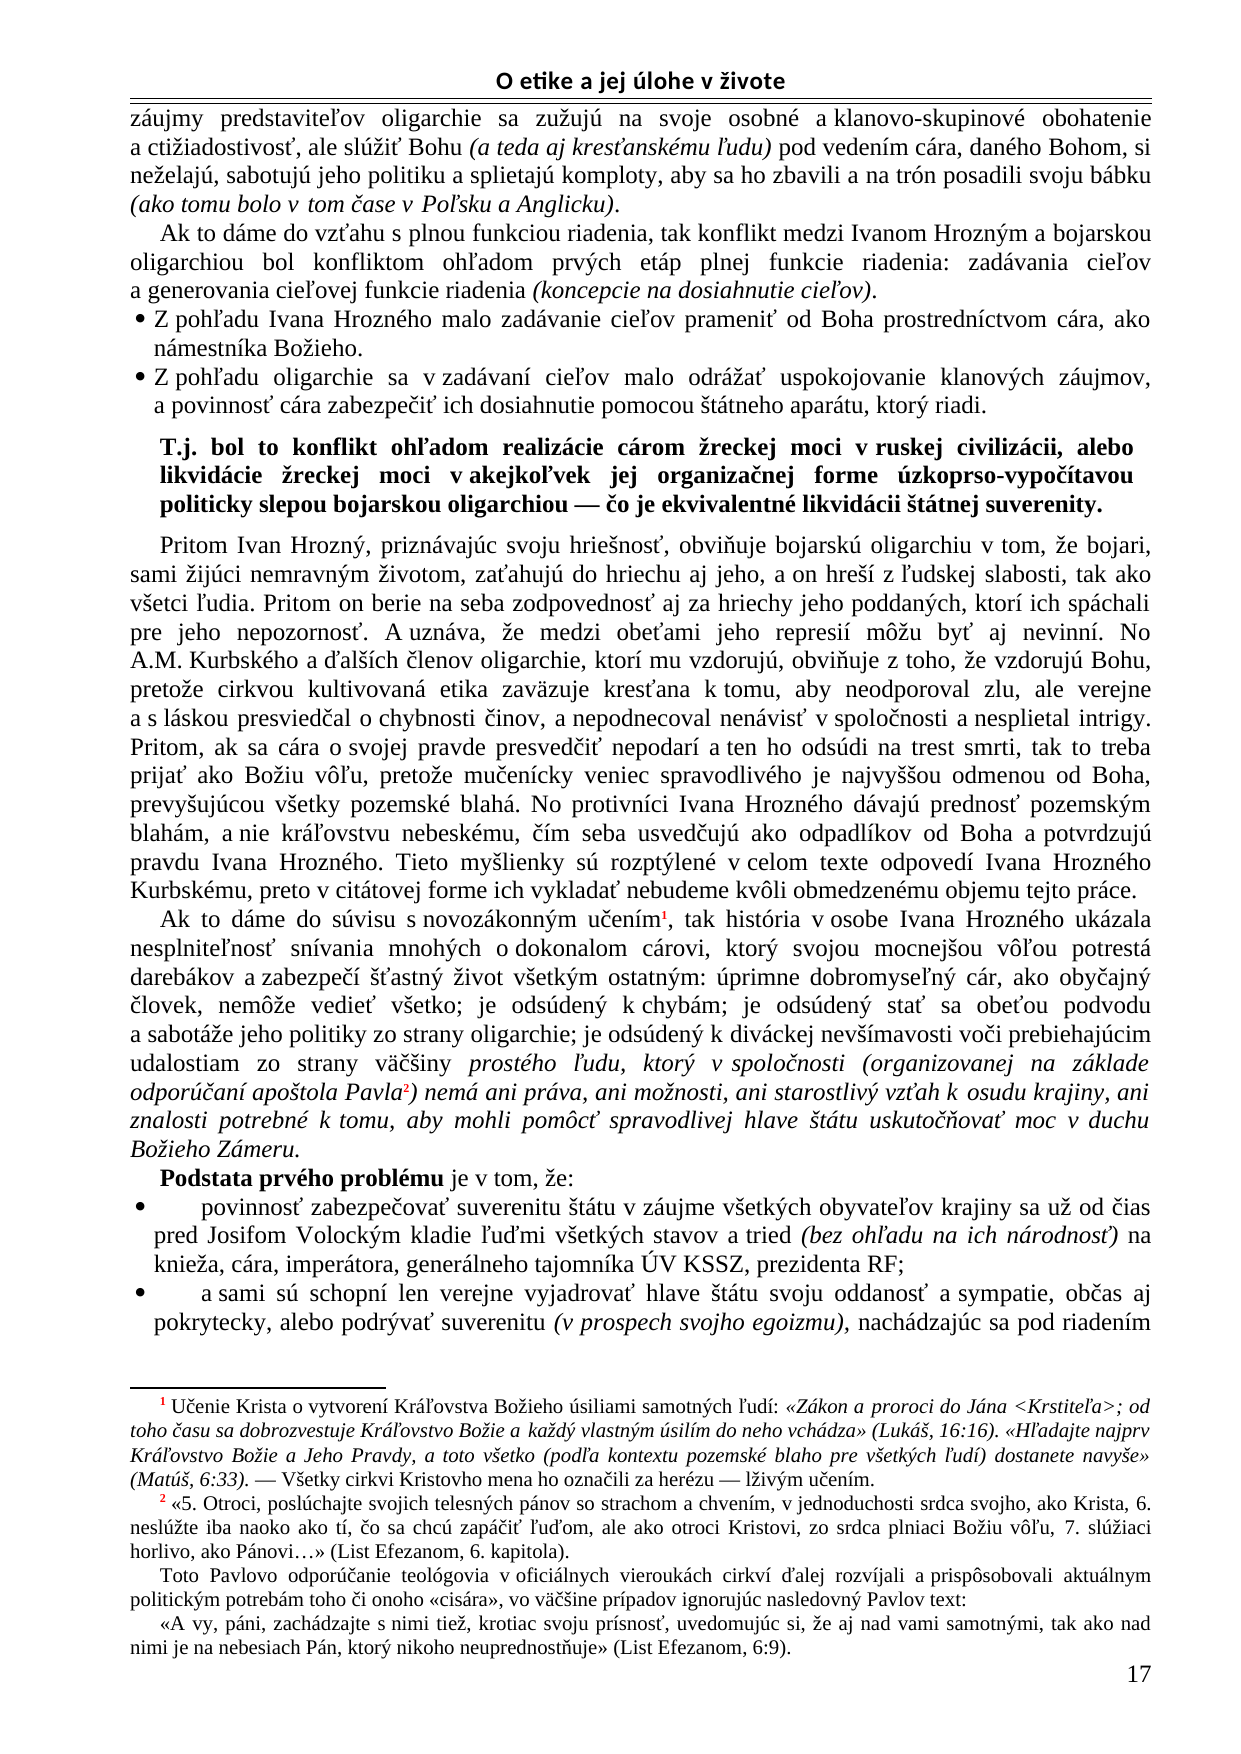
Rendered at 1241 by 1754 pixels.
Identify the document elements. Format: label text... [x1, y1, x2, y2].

list povinnosť zabezpečovať suverenitu štátu v záujme všetkých obyvateľov krajiny sa už od čias pred Josifom Volockým kladie ľuďmi všetkých stavov a tried (bez ohľadu na ich národnosť) na knieža, cára, imperátora, generálneho tajomníka ÚV KSSZ, prezidenta RF; [136, 1192, 1152, 1278]
text Ak to dáme do vzťahu s plnou funkciou riadenia, tak konflikt medzi Ivanom Hrozným a bojarskou oligarchiou bol konfliktom ohľadom prvých etáp plnej funkcie riadenia: zadávania cieľov a generovania cieľovej funkcie riadenia (koncepcie na dosiahnutie cieľov). [130, 218, 1152, 304]
text «5. Otroci, poslúchajte svojich telesných pánov so strachom a chvením, v jednoduchosti srdca svojho, ako Krista, 6. neslúžte iba naoko ako tí, čo sa chcú zapáčiť ľuďom, ale ako otroci Kristovi, zo srdca plniaci Božiu vôľu, 7. slúžiaci horlivo, ako Pánovi…» (List Efezanom, 6. kapitola). [130, 1491, 1152, 1563]
text Ak to dáme do súvisu s novozákonným učením, tak história v osobe Ivana Hrozného ukázala nesplniteľnosť snívania mnohých o dokonalom cárovi, ktorý svojou mocnejšou vôľou potrestá darebákov a zabezpečí šťastný život všetkým ostatným: úprimne dobromyseľný cár, ako obyčajný človek, nemôže vedieť všetko; je odsúdený k chybám; je odsúdený stať sa obeťou podvodu a sabotáže jeho politiky zo strany oligarchie; je odsúdený k diváckej nevšímavosti voči prebiehajúcim udalostiam zo strany väčšiny prostého ľudu, ktorý v spoločnosti (organizovanej na základe odporúčaní apoštola Pavla) nemá ani práva, ani možnosti, ani starostlivý vzťah k osudu krajiny, ani znalosti potrebné k tomu, aby mohli pomôcť spravodlivej hlave štátu uskutočňovať moc v duchu Božieho Zámeru. [130, 904, 1152, 1163]
text Toto Pavlovo odporúčanie teológovia v oficiálnych vieroukách cirkví ďalej rozvíjali a prispôsobovali aktuálnym politickým potrebám toho či onoho «cisára», vo väčšine prípadov ignorujúc nasledovný Pavlov text: [130, 1563, 1152, 1611]
list Z pohľadu oligarchie sa v zadávaní cieľov malo odrážať uspokojovanie klanových záujmov, a povinnosť cára zabezpečiť ich dosiahnutie pomocou štátneho aparátu, ktorý riadi. [136, 362, 1152, 419]
list Z pohľadu Ivana Hrozného malo zadávanie cieľov prameniť od Boha prostredníctvom cára, ako námestníka Božieho. [136, 304, 1152, 362]
text Pritom Ivan Hrozný, priznávajúc svoju hriešnosť, obviňuje bojarskú oligarchiu v tom, že bojari, sami žijúci nemravným životom, zaťahujú do hriechu aj jeho, a on hreší z ľudskej slabosti, tak ako všetci ľudia. Pritom on berie na seba zodpovednosť aj za hriechy jeho poddaných, ktorí ich spáchali pre jeho nepozornosť. A uznáva, že medzi obeťami jeho represií môžu byť aj nevinní. No A.M. Kurbského a ďalších členov oligarchie, ktorí mu vzdorujú, obviňuje z toho, že vzdorujú Bohu, pretože cirkvou kultivovaná etika zaväzuje kresťana k tomu, aby neodporoval zlu, ale verejne a s láskou presviedčal o chybnosti činov, a nepodnecoval nenávisť v spoločnosti a nesplietal intrigy. Pritom, ak sa cára o svojej pravde presvedčiť nepodarí a ten ho odsúdi na trest smrti, tak to treba prijať ako Božiu vôľu, pretože mučenícky veniec spravodlivého je najvyššou odmenou od Boha, prevyšujúcou všetky pozemské blahá. No protivníci Ivana Hrozného dávajú prednosť pozemským blahám, a nie kráľovstvu nebeskému, čím seba usvedčujú ako odpadlíkov od Boha a potvrdzujú pravdu Ivana Hrozného. Tieto myšlienky sú rozptýlené v celom texte odpovedí Ivana Hrozného Kurbskému, preto v citátovej forme ich vykladať nebudeme kvôli obmedzenému objemu tejto práce. [130, 531, 1152, 904]
text Podstata prvého problému je v tom, že: [130, 1163, 1152, 1192]
list a sami sú schopní len verejne vyjadrovať hlave štátu svoju oddanosť a sympatie, občas aj pokrytecky, alebo podrývať suverenitu (v prospech svojho egoizmu), nachádzajúc sa pod riadením [136, 1278, 1152, 1336]
text Učenie Krista o vytvorení Kráľovstva Božieho úsiliami samotných ľudí: «Zákon a proroci do Jána <Krstiteľa>; od toho času sa dobrozvestuje Kráľovstvo Božie a každý vlastným úsilím do neho vchádza» (Lukáš, 16:16). «Hľadajte najprv Kráľovstvo Božie a Jeho Pravdy, a toto všetko (podľa kontextu pozemské blaho pre všetkých ľudí) dostanete navyše» (Matúš, 6:33). — Všetky cirkvi Kristovho mena ho označili za herézu — lživým učením. [130, 1394, 1152, 1491]
text záujmy predstaviteľov oligarchie sa zužujú na svoje osobné a klanovo-skupinové obohatenie a ctižiadostivosť, ale slúžiť Bohu (a teda aj kresťanskému ľudu) pod vedením cára, daného Bohom, si neželajú, sabotujú jeho politiku a splietajú komploty, aby sa ho zbavili a na trón posadili svoju bábku (ako tomu bolo v tom čase v Poľsku a Anglicku). [130, 104, 1152, 218]
text T.j. bol to konflikt ohľadom realizácie cárom žreckej moci v ruskej civilizácii, alebo likvidácie žreckej moci v akejkoľvek jej organizačnej forme úzkoprso-vypočítavou politicky slepou bojarskou oligarchiou — čo je ekvivalentné likvidácii štátnej suverenity. [159, 432, 1134, 518]
text «A vy, páni, zachádzajte s nimi tiež, krotiac svoju prísnosť, uvedomujúc si, že aj nad vami samotnými, tak ako nad nimi je na nebesiach Pán, ktorý nikoho neuprednostňuje» (List Efezanom, 6:9). [130, 1611, 1152, 1659]
